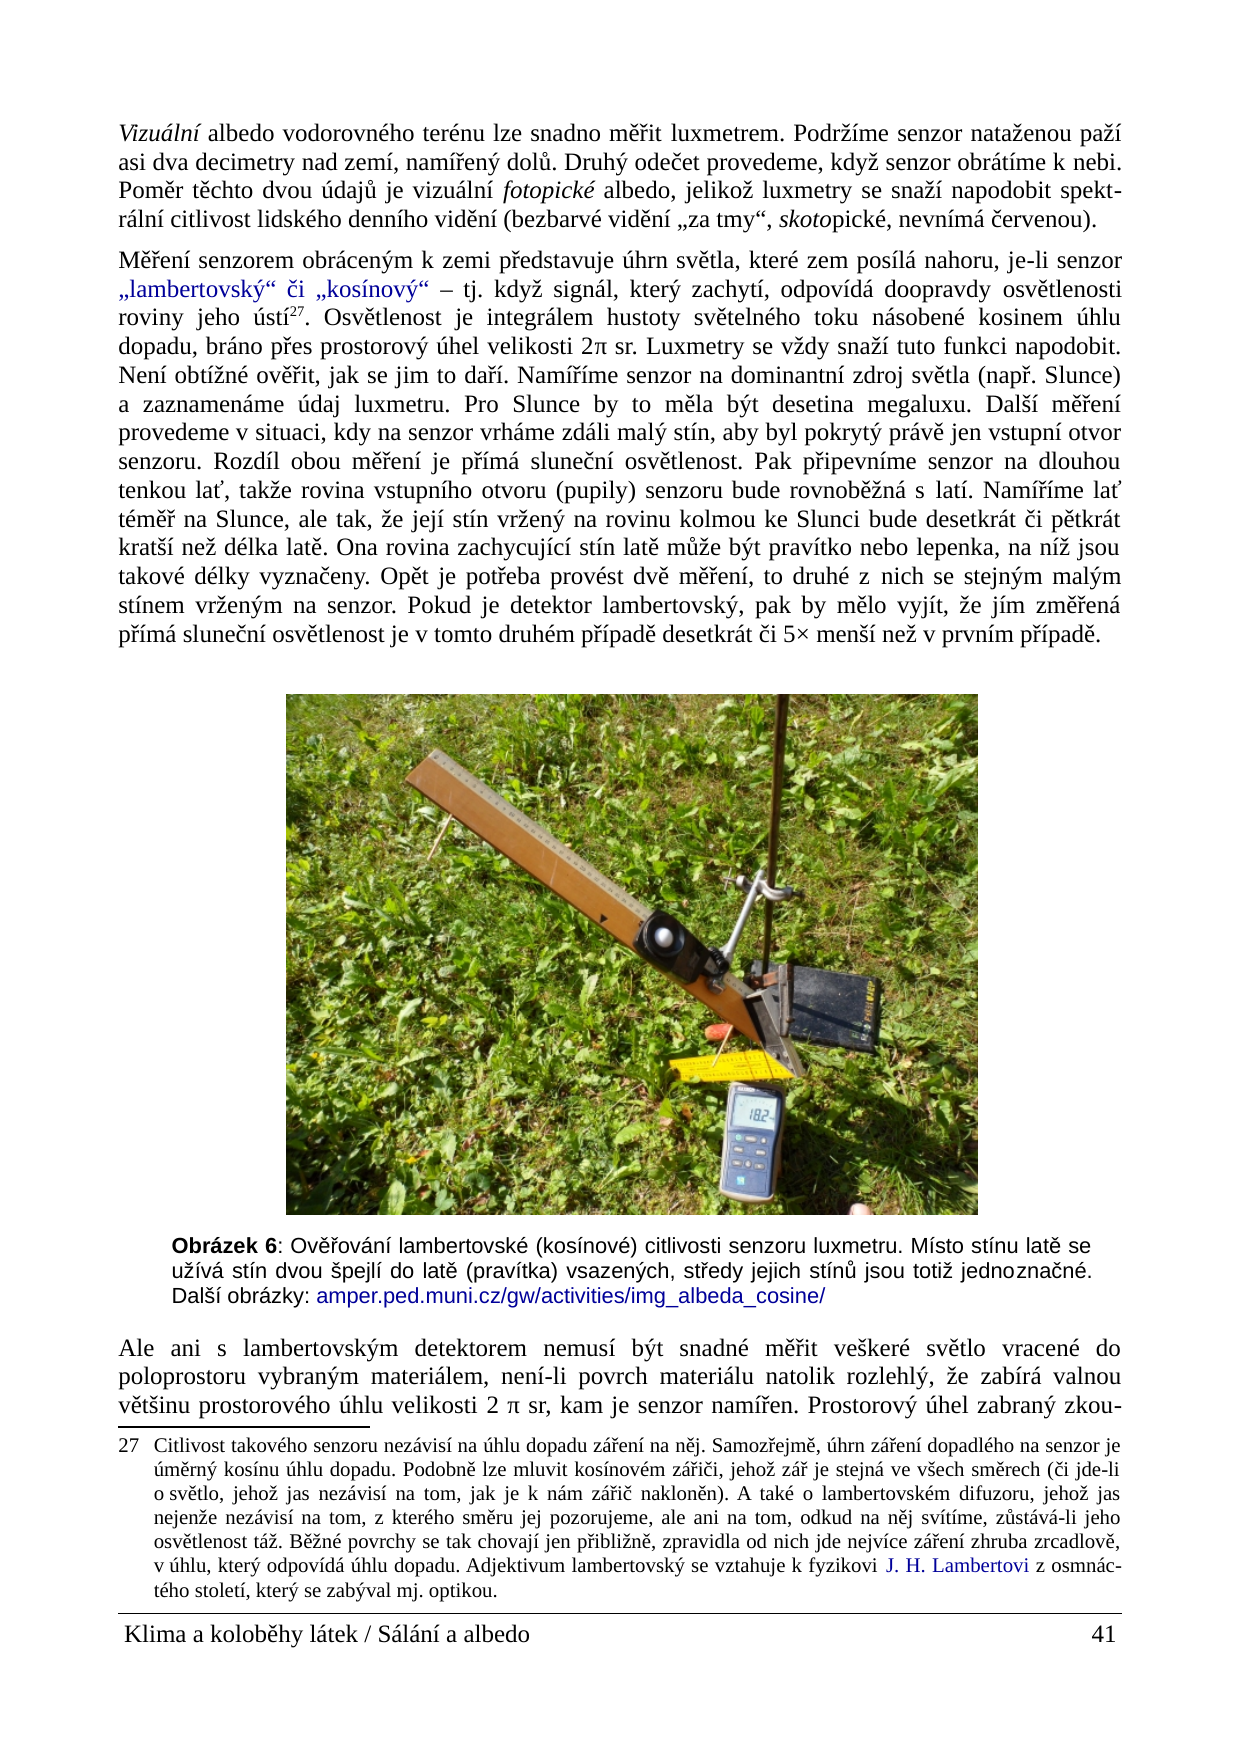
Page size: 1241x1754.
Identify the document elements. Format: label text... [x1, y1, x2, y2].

text Obrázek 5.6: Ověřování lambertovské (kosínové) citlivosti senzoru luxmetru. Místo stínu latě se užívá stín dvou špejlí do latě (pravítka) vsazených, středy jejich stínů jsou totiž jedno­značné. Další obrázky: amper.ped.muni.cz/gw/activities/img_albeda_cosine/ [171, 1233, 1093, 1308]
picture [286, 694, 978, 1215]
text Ale ani s⁠ lambertovským detektorem nemusí být snadné měřit veškeré světlo vracené do poloprostoru vybraným materiálem, není­‑li povrch materiálu natolik rozlehlý, že zabírá valnou většinu prostorového úhlu velikosti 2 π sr, kam je senzor namířen. Prostorový úhel zabraný zkou­ [118, 1333, 1122, 1419]
text Vizuální albedo vodorovného terénu lze snadno měřit luxmetrem. Podržíme senzor nataženou paží asi dva decimetry nad zemí, namířený dolů. Druhý odečet provedeme, když senzor obrátíme k⁠ nebi. Poměr těchto dvou údajů je vizuální fotopické albedo, jelikož luxmetry se snaží napodobit spekt­rální citlivost lidského denního vidění (bezbarvé vidění „za tmy“, skotopické, nevnímá červenou). [118, 118, 1122, 233]
text Měření senzorem obráceným k⁠ zemi představuje úhrn světla, které zem posílá nahoru, je­‑li senzor „lambertovský“ či „kosínový“ – tj. když signál, který zachytí, odpovídá doopravdy osvětlenosti rovi­ny jeho ústí. Osvětlenost je integrálem hustoty světelného toku násobené kosinem úhlu dopadu, bráno přes prostorový úhel velikosti 2π sr. Luxmetry se vždy snaží tuto funkci napodobit. Není ob­tížné ověřit, jak se jim to daří. Namíříme senzor na dominantní zdroj světla (např. Slunce) a⁠ zazna­menáme údaj luxmetru. Pro Slunce by to měla být desetina megaluxu. Další měření provedeme v⁠ situaci, kdy na senzor vrháme zdáli malý stín, aby byl pokrytý právě jen vstupní otvor senzoru. Rozdíl obou měření je přímá sluneční osvětlenost. Pak připevníme senzor na dlouhou tenkou lať, takže rovina vstupního otvoru (pupily) senzoru bude rovnoběžná s⁠ latí. Namíříme lať téměř na Slunce, ale tak, že její stín vržený na rovinu kolmou ke Slunci bude desetkrát či pětkrát kratší než délka latě. Ona rovina zachycující stín latě může být pravítko nebo lepenka, na níž jsou takové délky vyznačeny. Opět je potřeba provést dvě měření, to druhé z⁠ nich se stejným malým stínem vrženým na senzor. Pokud je detektor lambertovský, pak by mělo vyjít, že jím změřená přímá sluneční osvětlenost je v⁠ tomto druhém případě desetkrát či 5× menší než v⁠ prvním případě. [118, 245, 1122, 647]
text Citlivost takového senzoru nezávisí na úhlu dopadu záření na něj. Samozřejmě, úhrn záření dopadlého na senzor je úměrný kosínu úhlu dopadu. Podobně lze mluvit kosínovém zářiči, jehož zář je stejná ve všech směrech (či jde-li o světlo, jehož jas nezávisí na tom, jak je k nám zářič nakloněn). A také o lambertovském difuzoru, jehož jas nejenže nezávisí na tom, z kterého směru jej pozorujeme, ale ani na tom, odkud na něj svítíme, zůstává-li jeho osvětlenost táž. Běžné povrchy se tak chovají jen přibližně, zpravidla od nich jde nejvíce záření zhruba zrcadlově, v úhlu, který odpovídá úhlu dopadu. Adjektivum lambertovský se vztahuje k fyzikovi J. H. Lambertovi z osmnác­tého století, který se za­býval mj. optikou. [118, 1433, 1122, 1602]
